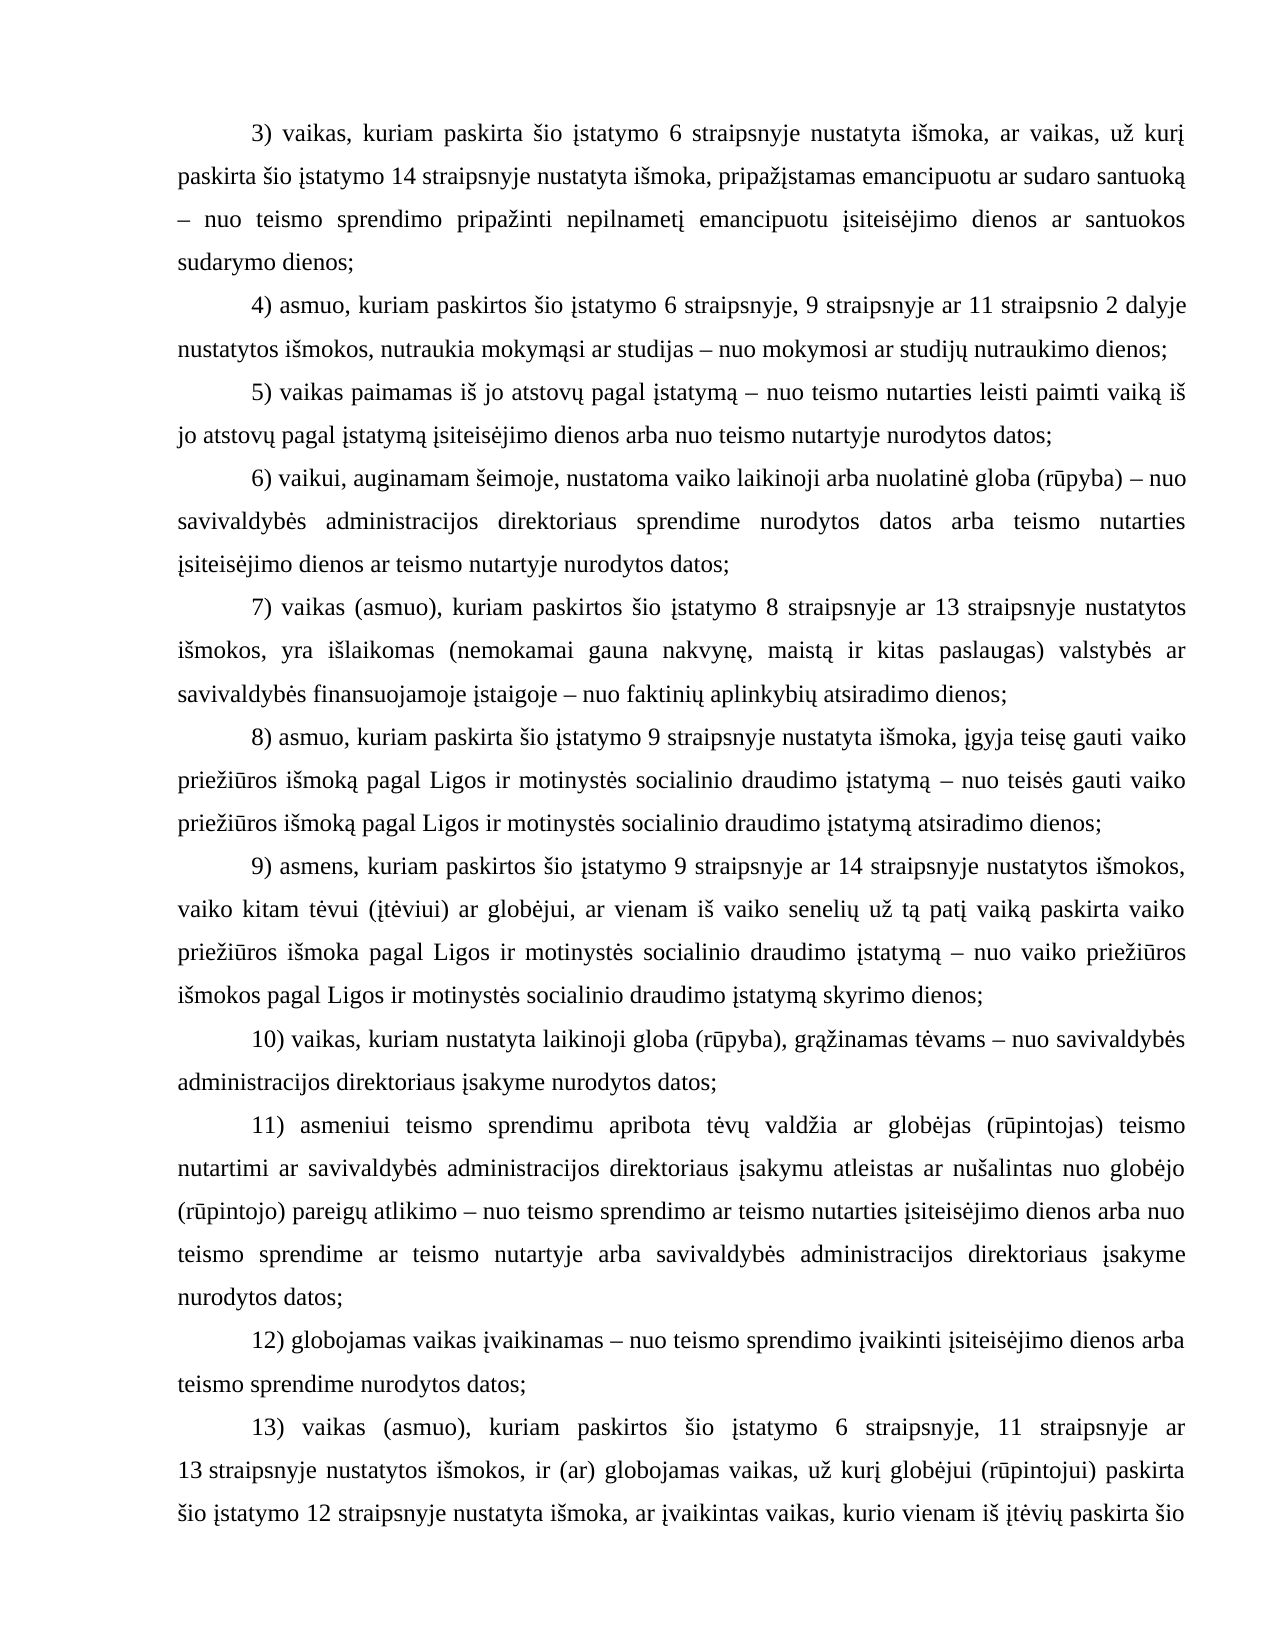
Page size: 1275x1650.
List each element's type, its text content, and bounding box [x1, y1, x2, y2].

text 5) vaikas paimamas iš jo atstovų pagal įstatymą – nuo teismo nutarties leisti paimti vaiką iš jo atstovų pagal įstatymą įsiteisėjimo dienos arba nuo teismo nutartyje nurodytos datos; [177, 377, 1186, 449]
text 9) asmens, kuriam paskirtos šio įstatymo 9 straipsnyje ar 14 straipsnyje nustatytos išmokos, vaiko kitam tėvui (įtėviui) ar globėjui, ar vienam iš vaiko senelių už tą patį vaiką paskirta vaiko priežiūros išmoka pagal Ligos ir motinystės socialinio draudimo įstatymą – nuo vaiko priežiūros išmokos pagal Ligos ir motinystės socialinio draudimo įstatymą skyrimo dienos; [177, 851, 1186, 1009]
text 7) vaikas (asmuo), kuriam paskirtos šio įstatymo 8 straipsnyje ar 13 straipsnyje nustatytos išmokos, yra išlaikomas (nemokamai gauna nakvynę, maistą ir kitas paslaugas) valstybės ar savivaldybės finansuojamoje įstaigoje – nuo faktinių aplinkybių atsiradimo dienos; [177, 592, 1186, 707]
text 12) globojamas vaikas įvaikinamas – nuo teismo sprendimo įvaikinti įsiteisėjimo dienos arba teismo sprendime nurodytos datos; [177, 1326, 1186, 1397]
text 10) vaikas, kuriam nustatyta laikinoji globa (rūpyba), grąžinamas tėvams – nuo savivaldybės administracijos direktoriaus įsakyme nurodytos datos; [177, 1024, 1186, 1096]
text 8) asmuo, kuriam paskirta šio įstatymo 9 straipsnyje nustatyta išmoka, įgyja teisę gauti vaiko priežiūros išmoką pagal Ligos ir motinystės socialinio draudimo įstatymą – nuo teisės gauti vaiko priežiūros išmoką pagal Ligos ir motinystės socialinio draudimo įstatymą atsiradimo dienos; [177, 722, 1186, 837]
text 13) vaikas (asmuo), kuriam paskirtos šio įstatymo 6 straipsnyje, 11 straipsnyje ar 13 straipsnyje nustatytos išmokos, ir (ar) globojamas vaikas, už kurį globėjui (rūpintojui) paskirta šio įstatymo 12 straipsnyje nustatyta išmoka, ar įvaikintas vaikas, kurio vienam iš įtėvių paskirta šio [177, 1412, 1186, 1527]
text 4) asmuo, kuriam paskirtos šio įstatymo 6 straipsnyje, 9 straipsnyje ar 11 straipsnio 2 dalyje nustatytos išmokos, nutraukia mokymąsi ar studijas – nuo mokymosi ar studijų nutraukimo dienos; [177, 291, 1186, 362]
text 11) asmeniui teismo sprendimu apribota tėvų valdžia ar globėjas (rūpintojas) teismo nutartimi ar savivaldybės administracijos direktoriaus įsakymu atleistas ar nušalintas nuo globėjo (rūpintojo) pareigų atlikimo – nuo teismo sprendimo ar teismo nutarties įsiteisėjimo dienos arba nuo teismo sprendime ar teismo nutartyje arba savivaldybės administracijos direktoriaus įsakyme nurodytos datos; [177, 1110, 1186, 1311]
text 6) vaikui, auginamam šeimoje, nustatoma vaiko laikinoji arba nuolatinė globa (rūpyba) – nuo savivaldybės administracijos direktoriaus sprendime nurodytos datos arba teismo nutarties įsiteisėjimo dienos ar teismo nutartyje nurodytos datos; [177, 463, 1186, 578]
text 3) vaikas, kuriam paskirta šio įstatymo 6 straipsnyje nustatyta išmoka, ar vaikas, už kurį paskirta šio įstatymo 14 straipsnyje nustatyta išmoka, pripažįstamas emancipuotu ar sudaro santuoką – nuo teismo sprendimo pripažinti nepilnametį emancipuotu įsiteisėjimo dienos ar santuokos sudarymo dienos; [177, 118, 1186, 276]
